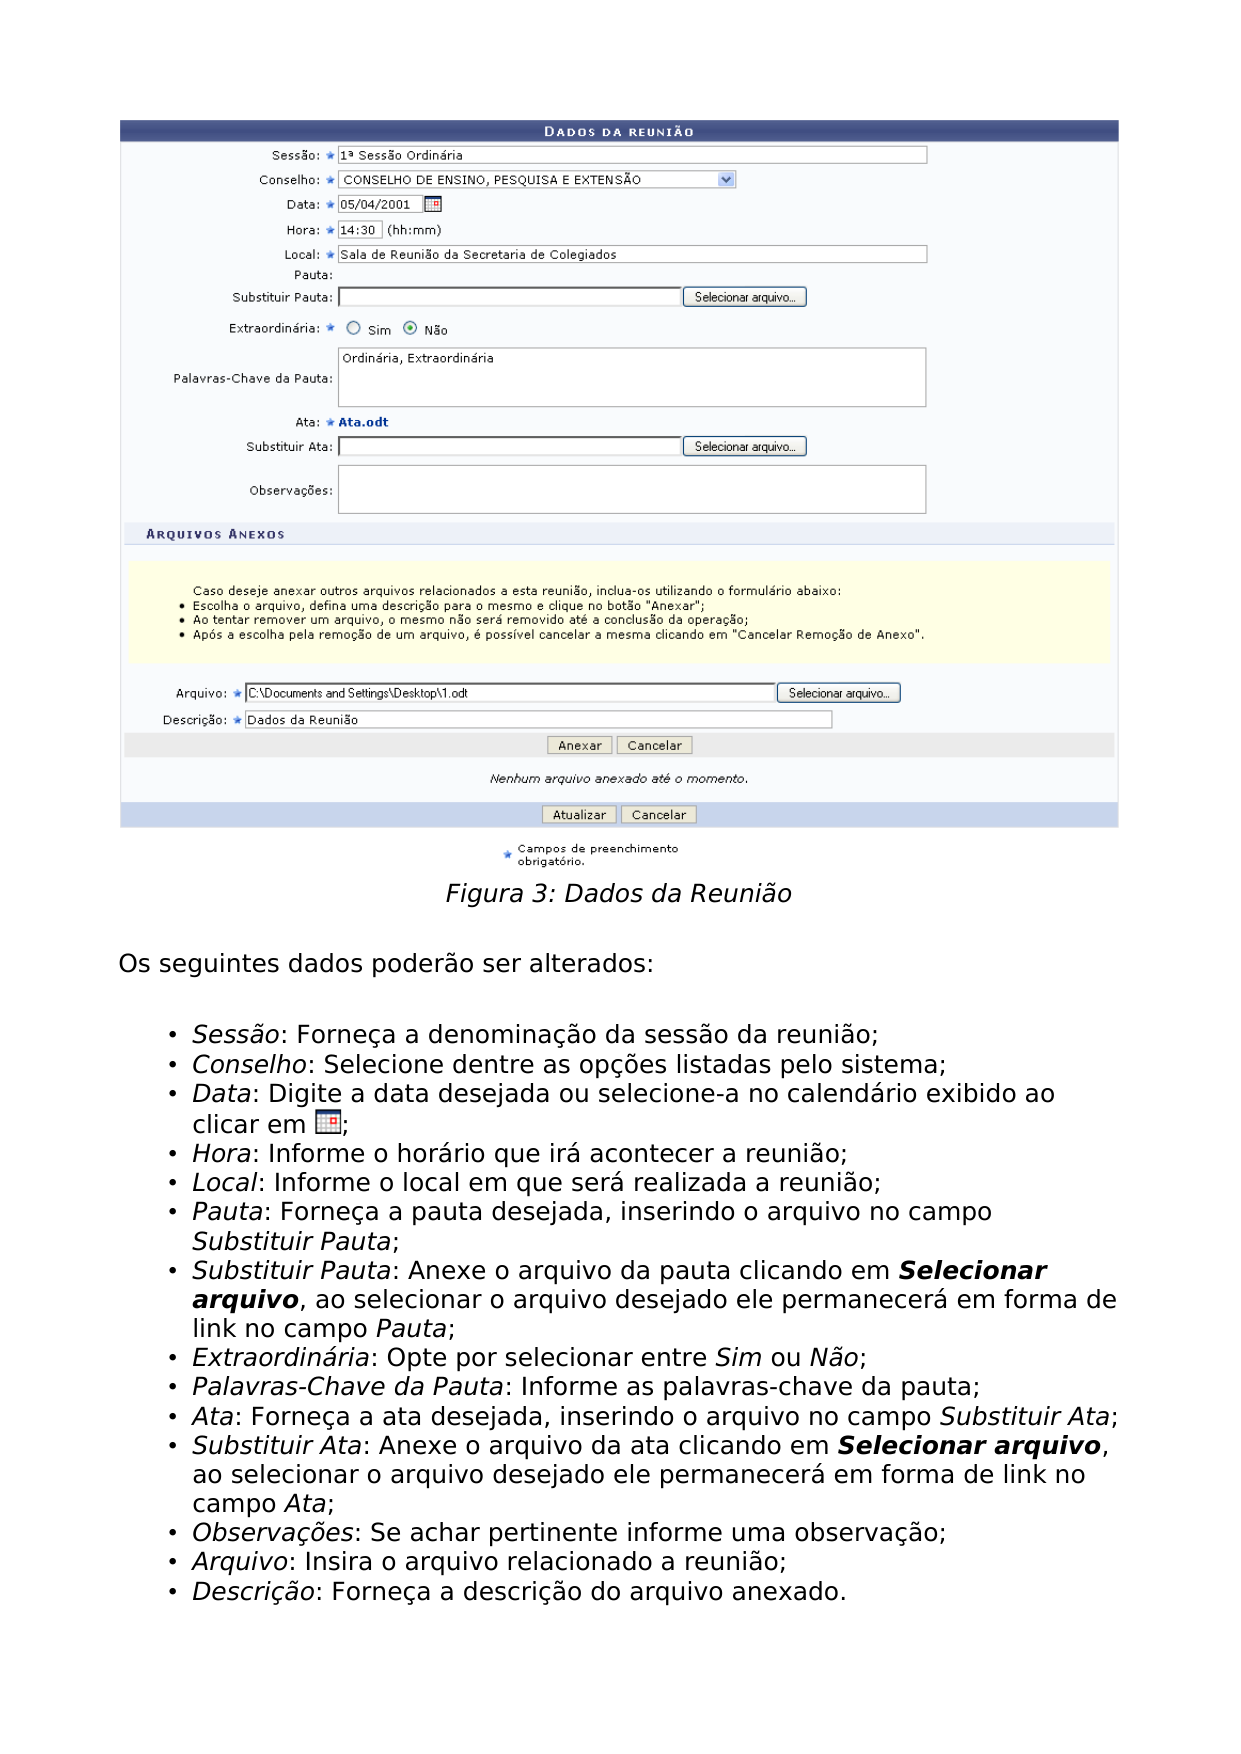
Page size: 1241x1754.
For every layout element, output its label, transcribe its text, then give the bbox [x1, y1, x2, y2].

list Local: Informe o local em que será realizada a reunião; [177, 1168, 1122, 1197]
picture [118, 118, 1123, 879]
list Sessão: Forneça a denominação da sessão da reunião; [177, 1021, 1122, 1050]
list Substituir Pauta: Anexe o arquivo da pauta clicando em Selecionar arquivo, ao selecionar o arquivo desejado ele permanecerá em forma de link no campo Pauta; [177, 1256, 1122, 1343]
list Substituir Ata: Anexe o arquivo da ata clicando em Selecionar arquivo, ao selecionar o arquivo desejado ele permanecerá em forma de link no campo Ata; [177, 1431, 1122, 1518]
text Os seguintes dados poderão ser alterados: [118, 949, 1122, 979]
picture [314, 1108, 342, 1134]
text Figura 3: Dados da Reunião [118, 879, 1122, 908]
list Pauta: Forneça a pauta desejada, inserindo o arquivo no campo Substituir Pauta; [177, 1197, 1122, 1256]
list Extraordinária: Opte por selecionar entre Sim ou Não; [177, 1343, 1122, 1372]
list Data: Digite a data desejada ou selecione-a no calendário exibido ao clicar em ; [177, 1079, 1122, 1139]
list Palavras-Chave da Pauta: Informe as palavras-chave da pauta; [177, 1372, 1122, 1402]
list Ata: Forneça a ata desejada, inserindo o arquivo no campo Substituir Ata; [177, 1402, 1122, 1431]
list Hora: Informe o horário que irá acontecer a reunião; [177, 1139, 1122, 1168]
list Arquivo: Insira o arquivo relacionado a reunião; [177, 1547, 1122, 1577]
list Observações: Se achar pertinente informe uma observação; [177, 1518, 1122, 1547]
list Descrição: Forneça a descrição do arquivo anexado. [177, 1577, 1122, 1606]
list Conselho: Selecione dentre as opções listadas pelo sistema; [177, 1050, 1122, 1079]
